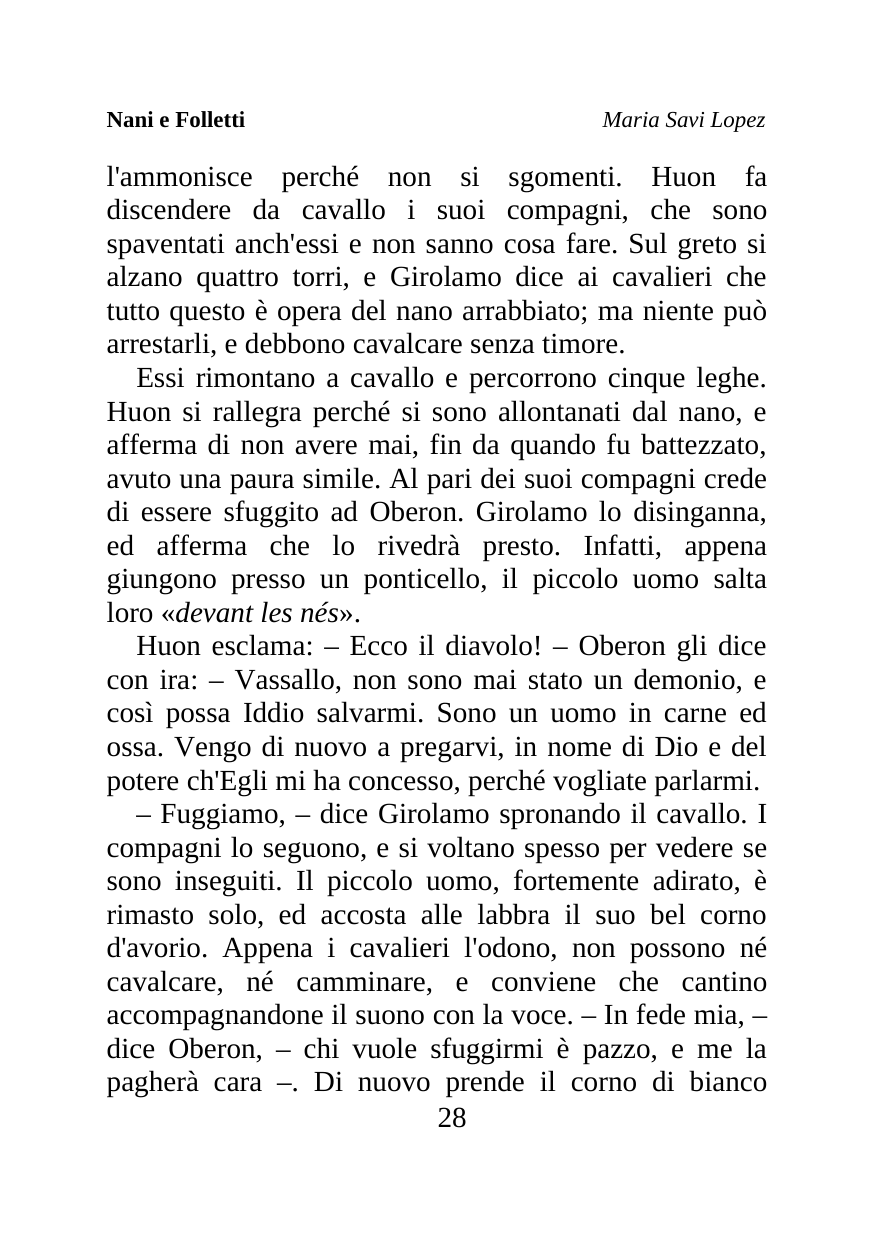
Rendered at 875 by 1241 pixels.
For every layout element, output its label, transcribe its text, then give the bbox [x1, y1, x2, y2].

text Essi rimontano a cavallo e percorrono cinque leghe. Huon si rallegra perché si sono allontanati dal nano, e afferma di non avere mai, fin da quando fu battezzato, avuto una paura simile. Al pari dei suoi compagni crede di essere sfuggito ad Oberon. Girolamo lo disinganna, ed afferma che lo rivedrà presto. Infatti, appena giungono presso un ponticello, il piccolo uomo salta loro «devant les nés». [106, 360, 768, 628]
text – Fuggiamo, – dice Girolamo spronando il cavallo. I compagni lo seguono, e si voltano spesso per vedere se sono inseguiti. Il piccolo uomo, fortemente adirato, è rimasto solo, ed accosta alle labbra il suo bel corno d'avorio. Appena i cavalieri l'odono, non possono né cavalcare, né camminare, e conviene che cantino accompagnandone il suono con la voce. – In fede mia, – dice Oberon, – chi vuole sfuggirmi è pazzo, e me la pagherà cara –. Di nuovo prende il corno di bianco [106, 796, 768, 1098]
text Huon esclama: – Ecco il diavolo! – Oberon gli dice con ira: – Vassallo, non sono mai stato un demonio, e così possa Iddio salvarmi. Sono un uomo in carne ed ossa. Vengo di nuovo a pregarvi, in nome di Dio e del potere ch'Egli mi ha concesso, perché vogliate parlarmi. [106, 628, 768, 796]
text l'ammonisce perché non si sgomenti. Huon fa discendere da cavallo i suoi compagni, che sono spaventati anch'essi e non sanno cosa fare. Sul greto si alzano quattro torri, e Girolamo dice ai cavalieri che tutto questo è opera del nano arrabbiato; ma niente può arrestarli, e debbono cavalcare senza timore. [106, 159, 768, 360]
